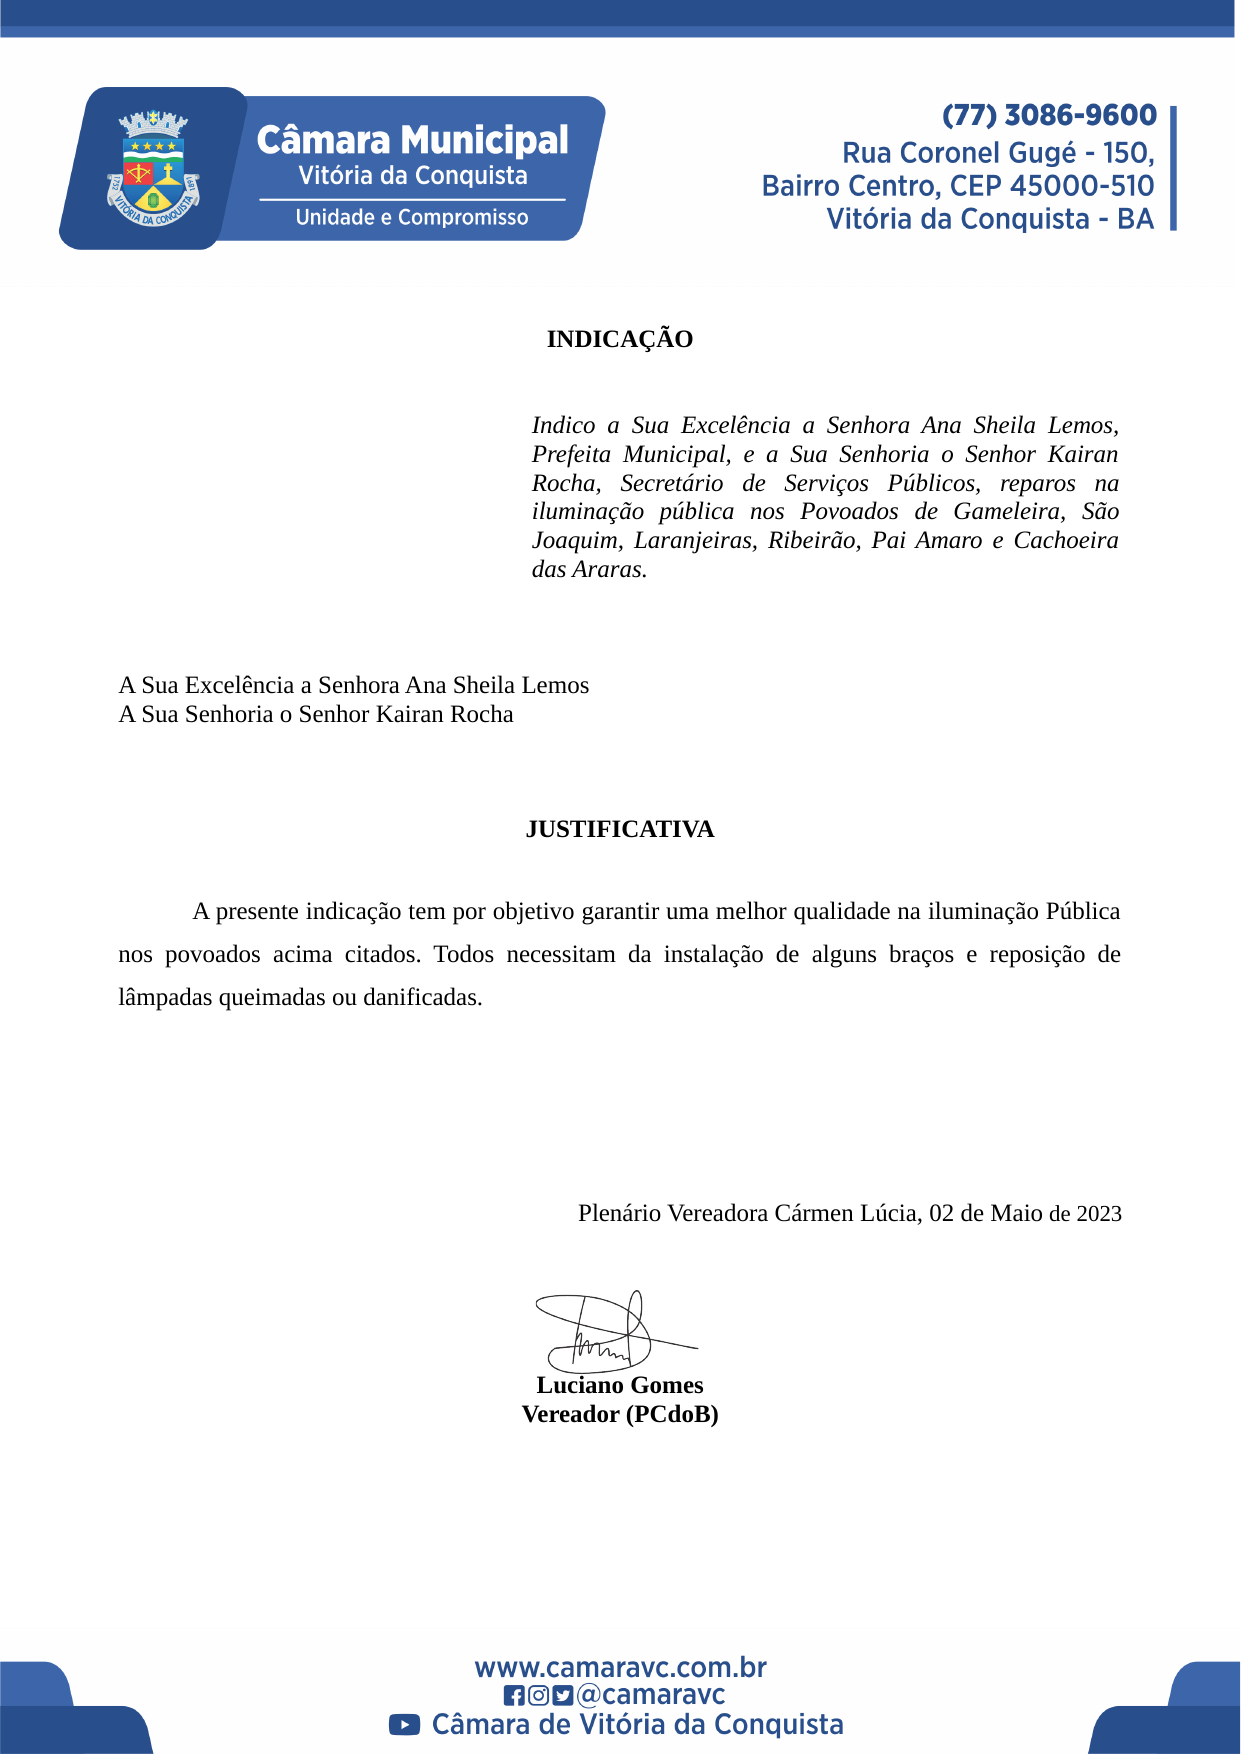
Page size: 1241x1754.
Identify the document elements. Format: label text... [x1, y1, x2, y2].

text Indico a Sua Excelência a Senhora Ana Sheila Lemos, Prefeita Municipal, e a Sua Senhoria o Senhor Kairan Rocha, Secretário de Serviços Públicos, reparos na iluminação pública nos Povoados de Gameleira, São Joaquim, Laranjeiras, Ribeirão, Pai Amaro e Cachoeira das Araras. [532, 410, 1122, 583]
text INDICAÇÃO [118, 324, 1122, 353]
picture [0, 0, 1235, 287]
text Luciano Gomes [118, 1370, 1122, 1399]
picture [0, 1627, 1241, 1754]
text A Sua Excelência a Senhora Ana Sheila Lemos [118, 670, 1122, 699]
text Vereador (PCdoB) [118, 1399, 1122, 1428]
text A Sua Senhoria o Senhor Kairan Rocha [118, 699, 1122, 728]
text Plenário Vereadora Cármen Lúcia, 02 de Maio de 2023 [118, 1198, 1122, 1227]
text A presente indicação tem por objetivo garantir uma melhor qualidade na iluminação Pública nos povoados acima citados. Todos necessitam da instalação de alguns braços e reposição de lâmpadas queimadas ou danificadas. [118, 896, 1122, 1011]
picture [535, 1290, 699, 1374]
text JUSTIFICATIVA [118, 814, 1122, 843]
